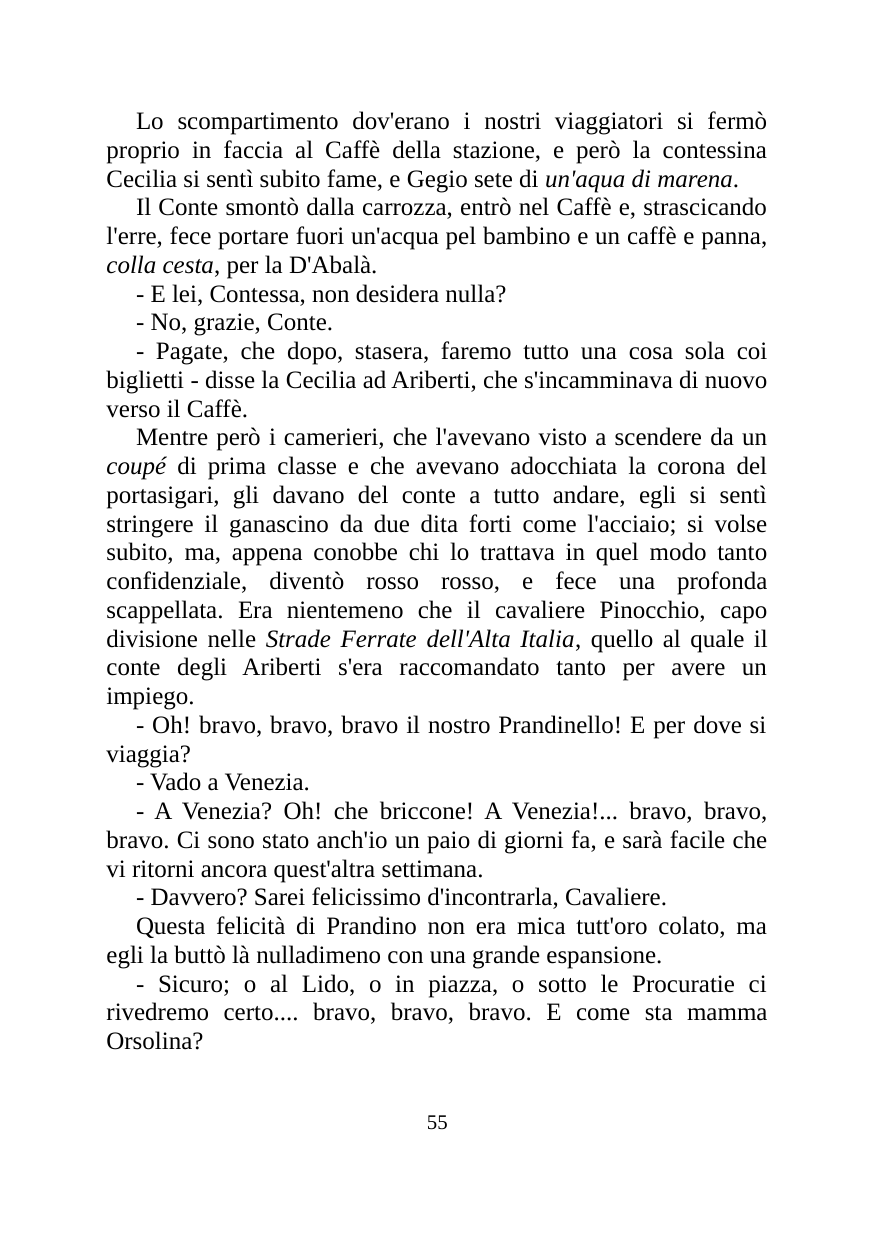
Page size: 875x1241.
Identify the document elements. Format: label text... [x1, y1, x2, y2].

text - Oh! bravo, bravo, bravo il nostro Prandinello! E per dove si viaggia? [106, 710, 768, 767]
text - Pagate, che dopo, stasera, faremo tutto una cosa sola coi biglietti - disse la Cecilia ad Ariberti, che s'incamminava di nuovo verso il Caffè. [106, 336, 768, 422]
text - Sicuro; o al Lido, o in piazza, o sotto le Procuratie ci rivedremo certo.... bravo, bravo, bravo. E come sta mamma Orsolina? [106, 969, 768, 1055]
text - No, grazie, Conte. [106, 307, 768, 336]
text - E lei, Contessa, non desidera nulla? [106, 279, 768, 307]
text - Davvero? Sarei felicissimo d'incontrarla, Cavaliere. [106, 882, 768, 911]
text - Vado a Venezia. [106, 767, 768, 796]
text Mentre però i camerieri, che l'avevano visto a scendere da un coupé di prima classe e che avevano adocchiata la corona del portasigari, gli davano del conte a tutto andare, egli si sentì stringere il ganascino da due dita forti come l'acciaio; si volse subito, ma, appena conobbe chi lo trattava in quel modo tanto confidenziale, diventò rosso rosso, e fece una profonda scappellata. Era nientemeno che il cavaliere Pinocchio, capo divisione nelle Strade Ferrate dell'Alta Italia, quello al quale il conte degli Ariberti s'era raccomandato tanto per avere un impiego. [106, 422, 768, 710]
text Il Conte smontò dalla carrozza, entrò nel Caffè e, strascicando l'erre, fece portare fuori un'acqua pel bambino e un caffè e panna, colla cesta, per la D'Abalà. [106, 192, 768, 279]
text - A Venezia? Oh! che briccone! A Venezia!... bravo, bravo, bravo. Ci sono stato anch'io un paio di giorni fa, e sarà facile che vi ritorni ancora quest'altra settimana. [106, 796, 768, 882]
text Questa felicità di Prandino non era mica tutt'oro colato, ma egli la buttò là nulladimeno con una grande espansione. [106, 911, 768, 969]
text Lo scompartimento dov'erano i nostri viaggiatori si fermò proprio in faccia al Caffè della stazione, e però la contessina Cecilia si sentì subito fame, e Gegio sete di un'aqua di marena. [106, 106, 768, 192]
